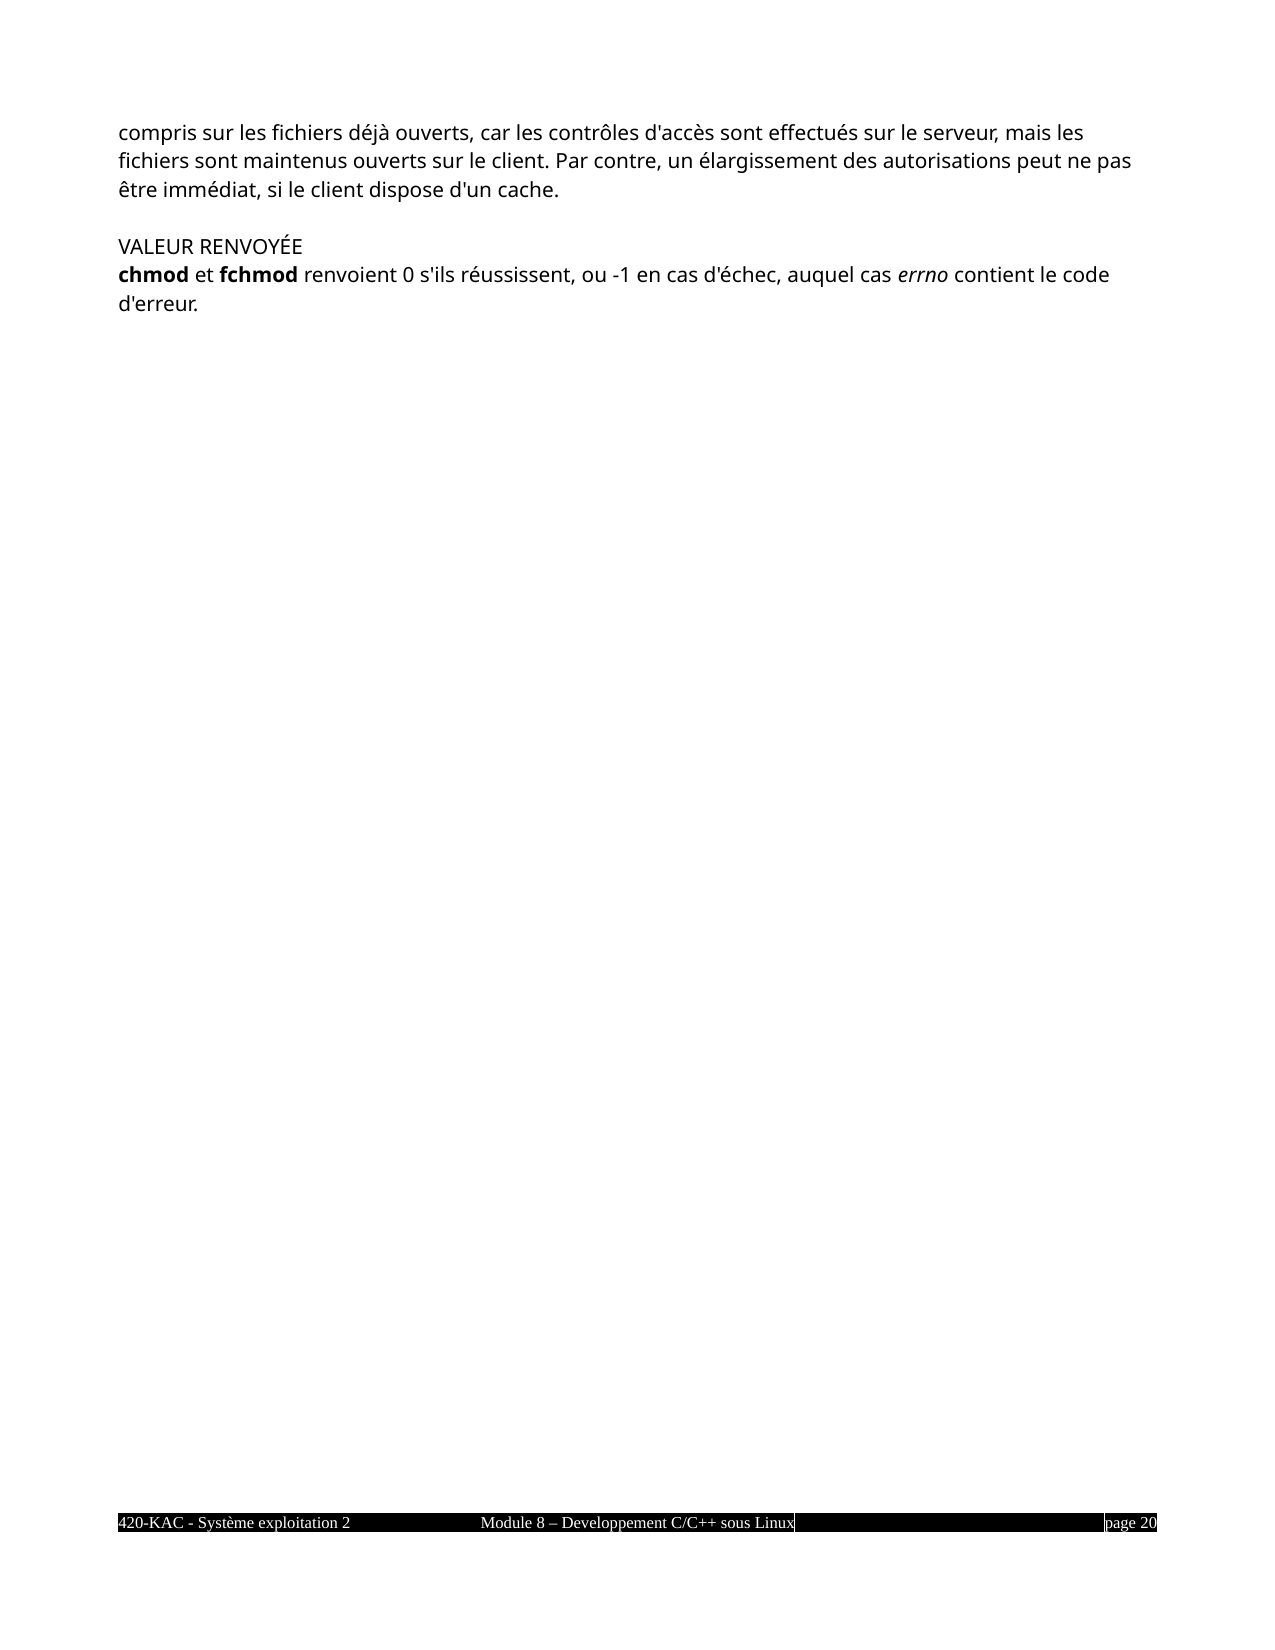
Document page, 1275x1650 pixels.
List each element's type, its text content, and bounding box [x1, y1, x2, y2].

text chmod et fchmod renvoient 0 s'ils réussissent, ou -1 en cas d'échec, auquel cas errno contient le code d'erreur. [118, 260, 1157, 317]
text VALEUR RENVOYÉE [118, 232, 1157, 260]
text compris sur les fichiers déjà ouverts, car les contrôles d'accès sont effectués sur le serveur, mais les fichiers sont maintenus ouverts sur le client. Par contre, un élargissement des autorisations peut ne pas être immédiat, si le client dispose d'un cache. [118, 118, 1157, 203]
